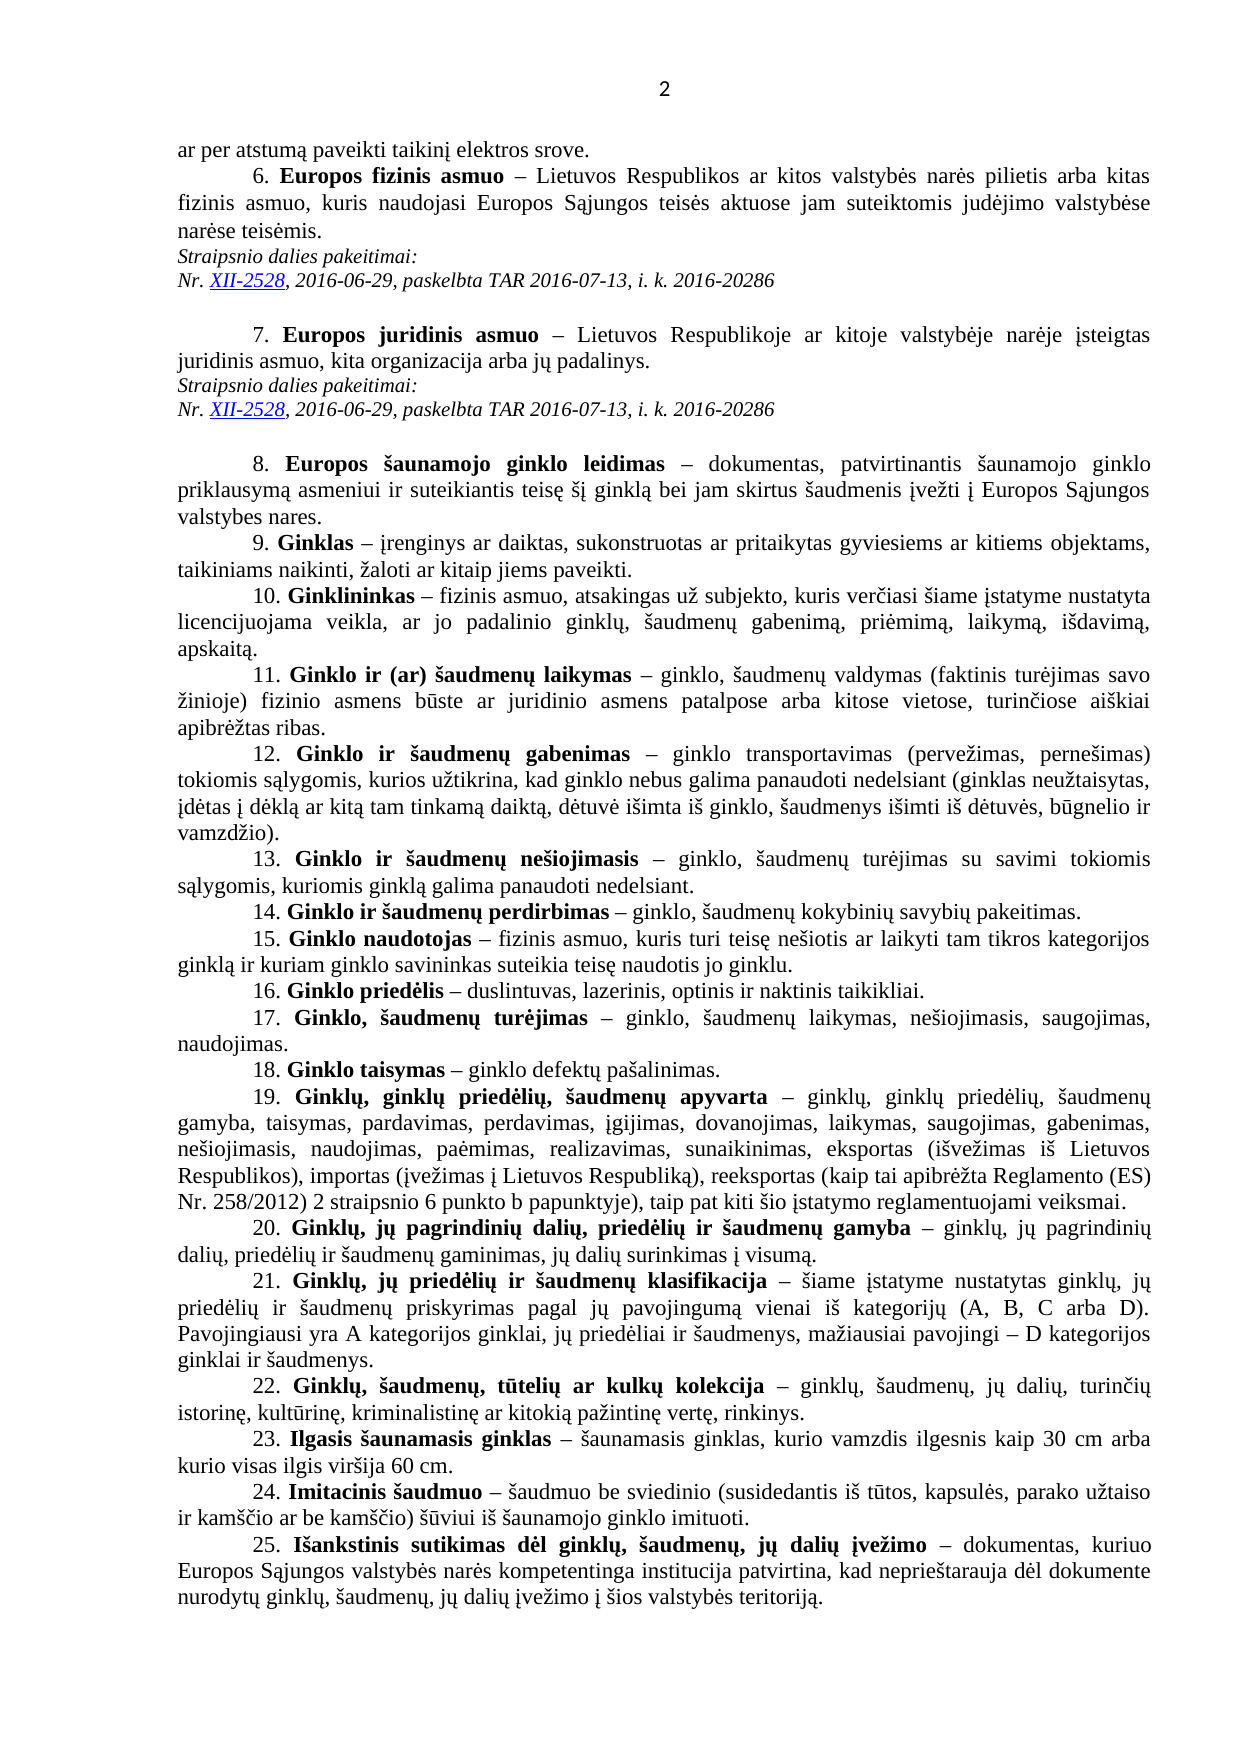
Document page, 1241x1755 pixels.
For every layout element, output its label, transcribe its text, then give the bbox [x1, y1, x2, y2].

text 14. Ginklo ir šaudmenų perdirbimas – ginklo, šaudmenų kokybinių savybių pakeitimas. [177, 898, 1152, 924]
text 17. Ginklo, šaudmenų turėjimas – ginklo, šaudmenų laikymas, nešiojimasis, saugojimas, naudojimas. [177, 1004, 1152, 1056]
text 25. Išankstinis sutikimas dėl ginklų, šaudmenų, jų dalių įvežimo – dokumentas, kuriuo Europos Sąjungos valstybės narės kompetentinga institucija patvirtina, kad neprieštarauja dėl dokumente nurodytų ginklų, šaudmenų, jų dalių įvežimo į šios valstybės teritoriją. [177, 1531, 1152, 1610]
text 20. Ginklų, jų pagrindinių dalių, priedėlių ir šaudmenų gamyba – ginklų, jų pagrindinių dalių, priedėlių ir šaudmenų gaminimas, jų dalių surinkimas į visumą. [177, 1214, 1152, 1267]
text Nr. XII-2528, 2016-06-29, paskelbta TAR 2016-07-13, i. k. 2016-20286 [177, 397, 1152, 421]
text 21. Ginklų, jų priedėlių ir šaudmenų klasifikacija – šiame įstatyme nustatytas ginklų, jų priedėlių ir šaudmenų priskyrimas pagal jų pavojingumą vienai iš kategorijų (A, B, C arba D). Pavojingiausi yra A kategorijos ginklai, jų priedėliai ir šaudmenys, mažiausiai pavojingi – D kategorijos ginklai ir šaudmenys. [177, 1267, 1152, 1373]
text ar per atstumą paveikti taikinį elektros srove. [177, 136, 1152, 162]
text 22. Ginklų, šaudmenų, tūtelių ar kulkų kolekcija – ginklų, šaudmenų, jų dalių, turinčių istorinę, kultūrinę, kriminalistinę ar kitokią pažintinę vertę, rinkinys. [177, 1373, 1152, 1425]
text 16. Ginklo priedėlis – duslintuvas, lazerinis, optinis ir naktinis taikikliai. [177, 977, 1152, 1004]
text 10. Ginklininkas – fizinis asmuo, atsakingas už subjekto, kuris verčiasi šiame įstatyme nustatyta licencijuojama veikla, ar jo padalinio ginklų, šaudmenų gabenimą, priėmimą, laikymą, išdavimą, apskaitą. [177, 582, 1152, 661]
text 12. Ginklo ir šaudmenų gabenimas – ginklo transportavimas (pervežimas, pernešimas) tokiomis sąlygomis, kurios užtikrina, kad ginklo nebus galima panaudoti nedelsiant (ginklas neužtaisytas, įdėtas į dėklą ar kitą tam tinkamą daiktą, dėtuvė išimta iš ginklo, šaudmenys išimti iš dėtuvės, būgnelio ir vamzdžio). [177, 740, 1152, 846]
text 9. Ginklas – įrenginys ar daiktas, sukonstruotas ar pritaikytas gyviesiems ar kitiems objektams, taikiniams naikinti, žaloti ar kitaip jiems paveikti. [177, 529, 1152, 582]
text 24. Imitacinis šaudmuo – šaudmuo be sviedinio (susidedantis iš tūtos, kapsulės, parako užtaiso ir kamščio ar be kamščio) šūviui iš šaunamojo ginklo imituoti. [177, 1478, 1152, 1531]
text 18. Ginklo taisymas – ginklo defektų pašalinimas. [177, 1056, 1152, 1083]
text 6. Europos fizinis asmuo – Lietuvos Respublikos ar kitos valstybės narės pilietis arba kitas fizinis asmuo, kuris naudojasi Europos Sąjungos teisės aktuose jam suteiktomis judėjimo valstybėse narėse teisėmis. [177, 162, 1152, 244]
text 19. Ginklų, ginklų priedėlių, šaudmenų apyvarta – ginklų, ginklų priedėlių, šaudmenų gamyba, taisymas, pardavimas, perdavimas, įgijimas, dovanojimas, laikymas, saugojimas, gabenimas, nešiojimasis, naudojimas, paėmimas, realizavimas, sunaikinimas, eksportas (išvežimas iš Lietuvos Respublikos), importas (įvežimas į Lietuvos Respubliką), reeksportas (kaip tai apibrėžta Reglamento (ES) Nr. 258/2012) 2 straipsnio 6 punkto b papunktyje), taip pat kiti šio įstatymo reglamentuojami veiksmai. [177, 1083, 1152, 1214]
text 11. Ginklo ir (ar) šaudmenų laikymas – ginklo, šaudmenų valdymas (faktinis turėjimas savo žinioje) fizinio asmens būste ar juridinio asmens patalpose arba kitose vietose, turinčiose aiškiai apibrėžtas ribas. [177, 661, 1152, 740]
text Straipsnio dalies pakeitimai: [177, 373, 1152, 397]
text 13. Ginklo ir šaudmenų nešiojimasis – ginklo, šaudmenų turėjimas su savimi tokiomis sąlygomis, kuriomis ginklą galima panaudoti nedelsiant. [177, 846, 1152, 898]
text 8. Europos šaunamojo ginklo leidimas – dokumentas, patvirtinantis šaunamojo ginklo priklausymą asmeniui ir suteikiantis teisę šį ginklą bei jam skirtus šaudmenis įvežti į Europos Sąjungos valstybes nares. [177, 450, 1152, 529]
text 7. Europos juridinis asmuo – Lietuvos Respublikoje ar kitoje valstybėje narėje įsteigtas juridinis asmuo, kita organizacija arba jų padalinys. [177, 321, 1152, 373]
text Straipsnio dalies pakeitimai: [177, 244, 1152, 268]
text 15. Ginklo naudotojas – fizinis asmuo, kuris turi teisę nešiotis ar laikyti tam tikros kategorijos ginklą ir kuriam ginklo savininkas suteikia teisę naudotis jo ginklu. [177, 924, 1152, 977]
text 23. Ilgasis šaunamasis ginklas – šaunamasis ginklas, kurio vamzdis ilgesnis kaip 30 cm arba kurio visas ilgis viršija 60 cm. [177, 1425, 1152, 1478]
text Nr. XII-2528, 2016-06-29, paskelbta TAR 2016-07-13, i. k. 2016-20286 [177, 268, 1152, 292]
